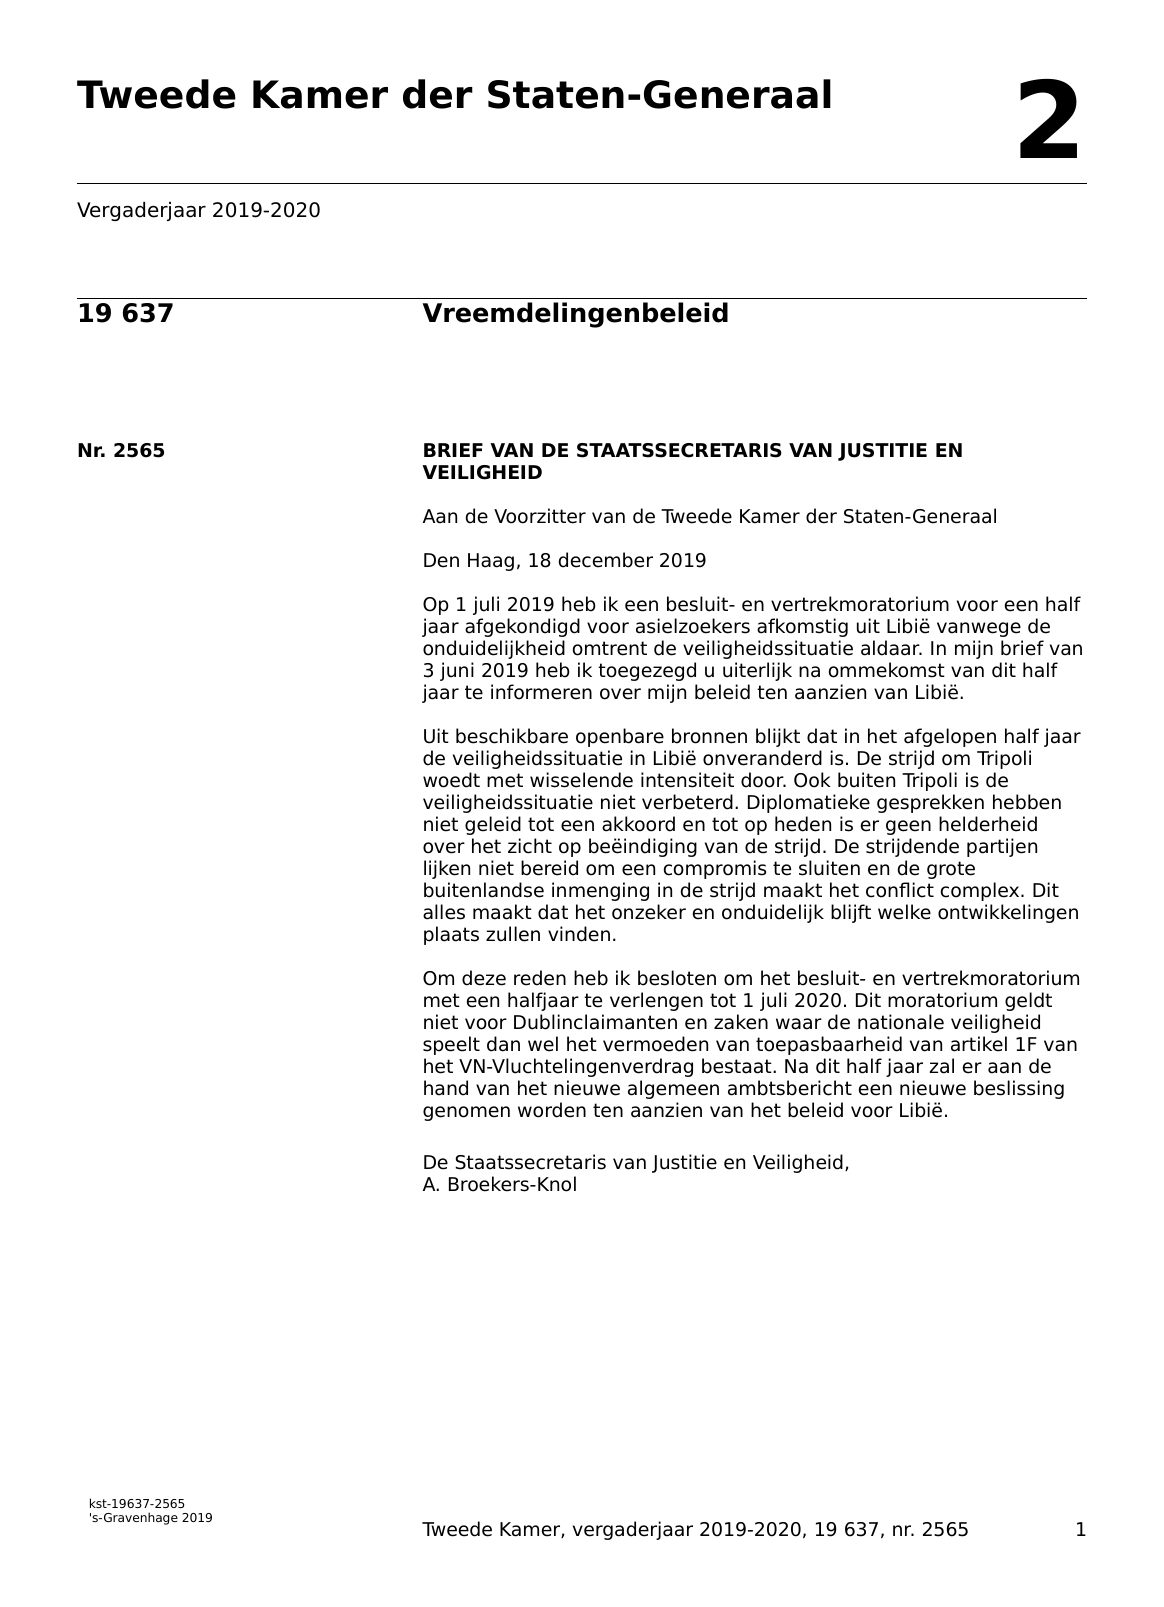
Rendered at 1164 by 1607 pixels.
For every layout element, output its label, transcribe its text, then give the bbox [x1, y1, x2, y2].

table_header 2 [886, 59, 1087, 183]
subtitle Nr. 2565 BRIEF VAN DE STAATSSECRETARIS VAN JUSTITIE EN VEILIGHEID [77, 440, 1087, 484]
table_header Tweede Kamer der Staten-Generaal [77, 59, 886, 183]
text Aan de Voorzitter van de Tweede Kamer der Staten-Generaal [422, 506, 1087, 528]
table_cell Vergaderjaar 2019-2020 [77, 184, 1087, 298]
text Om deze reden heb ik besloten om het besluit- en vertrekmoratorium met een halfjaar te verlengen tot 1 juli 2020. Dit moratorium geldt niet voor Dublinclaimanten en zaken waar de nationale veiligheid speelt dan wel het vermoeden van toepasbaarheid van artikel 1F van het VN-Vluchtelingenverdrag bestaat. Na dit half jaar zal er aan de hand van het nieuwe algemeen ambtsbericht een nieuwe beslissing genomen worden ten aanzien van het beleid voor Libië. [422, 968, 1087, 1122]
text kst-19637-2565 [88, 1497, 323, 1511]
text Op 1 juli 2019 heb ik een besluit- en vertrekmoratorium voor een half jaar afgekondigd voor asielzoekers afkomstig uit Libië vanwege de onduidelijkheid omtrent de veiligheidssituatie aldaar. In mijn brief van 3 juni 2019 heb ik toegezegd u uiterlijk na ommekomst van dit half jaar te informeren over mijn beleid ten aanzien van Libië. [422, 594, 1087, 704]
text 's-Gravenhage 2019 [88, 1511, 323, 1525]
text De Staatssecretaris van Justitie en Veiligheid, A. Broekers-Knol [422, 1152, 1087, 1196]
text Uit beschikbare openbare bronnen blijkt dat in het afgelopen half jaar de veiligheidssituatie in Libië onveranderd is. De strijd om Tripoli woedt met wisselende intensiteit door. Ook buiten Tripoli is de veiligheidssituatie niet verbeterd. Diplomatieke gesprekken hebben niet geleid tot een akkoord en tot op heden is er geen helderheid over het zicht op beëindiging van de strijd. De strijdende partijen lijken niet bereid om een compromis te sluiten en de grote buitenlandse inmenging in de strijd maakt het conflict complex. Dit alles maakt dat het onzeker en onduidelijk blijft welke ontwikkelingen plaats zullen vinden. [422, 726, 1087, 946]
text Den Haag, 18 december 2019 [422, 550, 1087, 572]
subtitle 19 637 Vreemdelingenbeleid [77, 299, 1087, 329]
